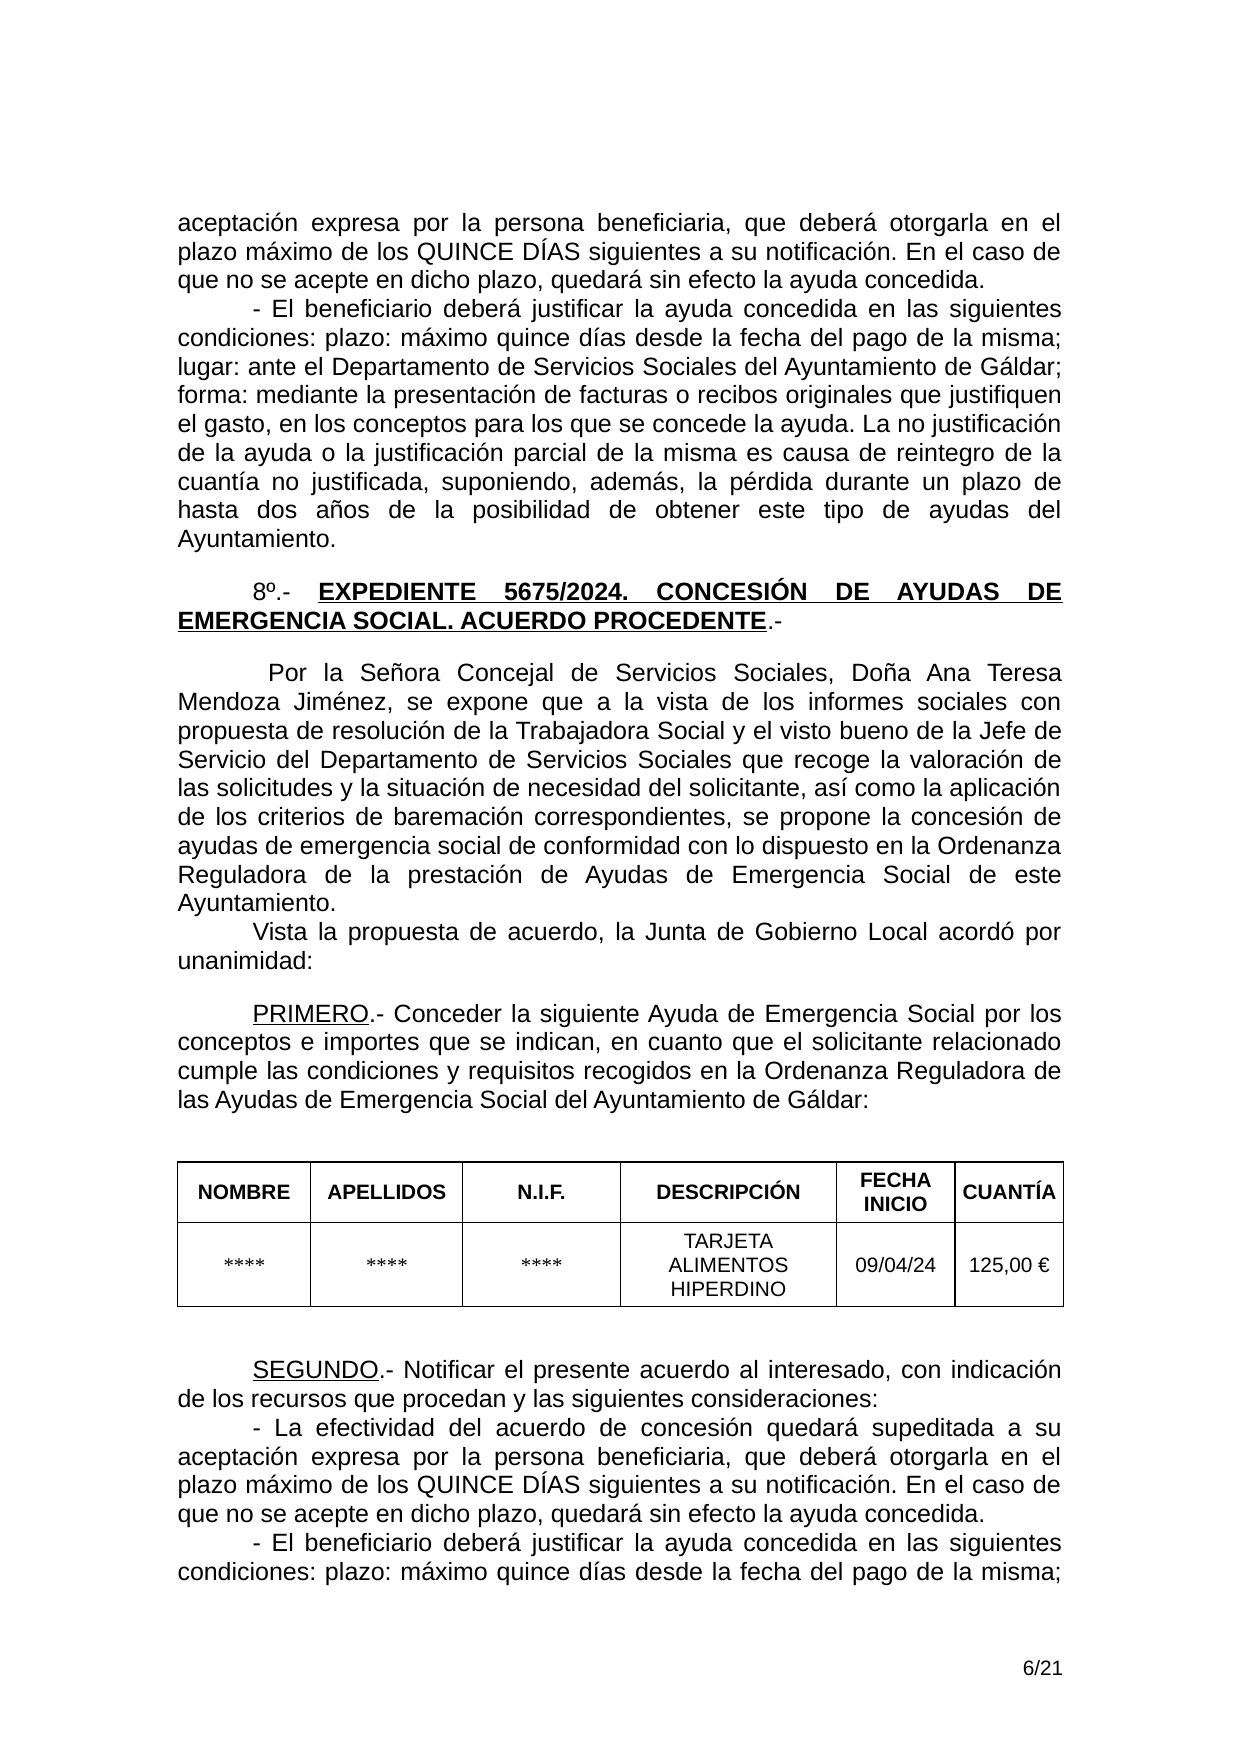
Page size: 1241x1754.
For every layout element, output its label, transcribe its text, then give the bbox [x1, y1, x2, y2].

text PRIMERO.- Conceder la siguiente Ayuda de Emergencia Social por los conceptos e importes que se indican, en cuanto que el solicitante relacionado cumple las condiciones y requisitos recogidos en la Ordenanza Reguladora de las Ayudas de Emergencia Social del Ayuntamiento de Gáldar: [177, 998, 1063, 1113]
table_cell 09/04/24 [837, 1223, 954, 1306]
text Vista la propuesta de acuerdo, la Junta de Gobierno Local acordó por unanimidad: [177, 917, 1063, 974]
table_header N.I.F. [463, 1163, 620, 1222]
text Por la Señora Concejal de Servicios Sociales, Doña Ana Teresa Mendoza Jiménez, se expone que a la vista de los informes sociales con propuesta de resolución de la Trabajadora Social y el visto bueno de la Jefe de Servicio del Departamento de Servicios Sociales que recoge la valoración de las solicitudes y la situación de necesidad del solicitante, así como la aplicación de los criterios de baremación correspondientes, se propone la concesión de ayudas de emergencia social de conformidad con lo dispuesto en la Ordenanza Reguladora de la prestación de Ayudas de Emergencia Social de este Ayuntamiento. [177, 658, 1063, 917]
table_header APELLIDOS [311, 1163, 462, 1222]
text aceptación expresa por la persona beneficiaria, que deberá otorgarla en el plazo máximo de los QUINCE DÍAS siguientes a su notificación. En el caso de que no se acepte en dicho plazo, quedará sin efecto la ayuda concedida. [177, 208, 1063, 294]
table_header DESCRIPCIÓN [621, 1163, 836, 1222]
table_cell **** [178, 1223, 310, 1306]
table_header CUANTÍA [956, 1163, 1063, 1222]
table_cell TARJETA ALIMENTOS HIPERDINO [621, 1223, 836, 1306]
table_header FECHA INICIO [837, 1163, 954, 1222]
table_cell 125,00 € [956, 1223, 1063, 1306]
text - El beneficiario deberá justificar la ayuda concedida en las siguientes condiciones: plazo: máximo quince días desde la fecha del pago de la misma; [177, 1528, 1063, 1585]
table_cell **** [311, 1223, 462, 1306]
text - La efectividad del acuerdo de concesión quedará supeditada a su aceptación expresa por la persona beneficiaria, que deberá otorgarla en el plazo máximo de los QUINCE DÍAS siguientes a su notificación. En el caso de que no se acepte en dicho plazo, quedará sin efecto la ayuda concedida. [177, 1413, 1063, 1528]
text 8º.- EXPEDIENTE 5675/2024. CONCESIÓN DE AYUDAS DE EMERGENCIA SOCIAL. ACUERDO PROCEDENTE.- [177, 577, 1063, 634]
table_cell **** [463, 1223, 620, 1306]
table_header NOMBRE [178, 1163, 310, 1222]
text SEGUNDO.- Notificar el presente acuerdo al interesado, con indicación de los recursos que procedan y las siguientes consideraciones: [177, 1355, 1063, 1413]
text - El beneficiario deberá justificar la ayuda concedida en las siguientes condiciones: plazo: máximo quince días desde la fecha del pago de la misma; lugar: ante el Departamento de Servicios Sociales del Ayuntamiento de Gáldar; forma: mediante la presentación de facturas o recibos originales que justifiquen el gasto, en los conceptos para los que se concede la ayuda. La no justificación de la ayuda o la justificación parcial de la misma es causa de reintegro de la cuantía no justificada, suponiendo, además, la pérdida durante un plazo de hasta dos años de la posibilidad de obtener este tipo de ayudas del Ayuntamiento. [177, 294, 1063, 553]
